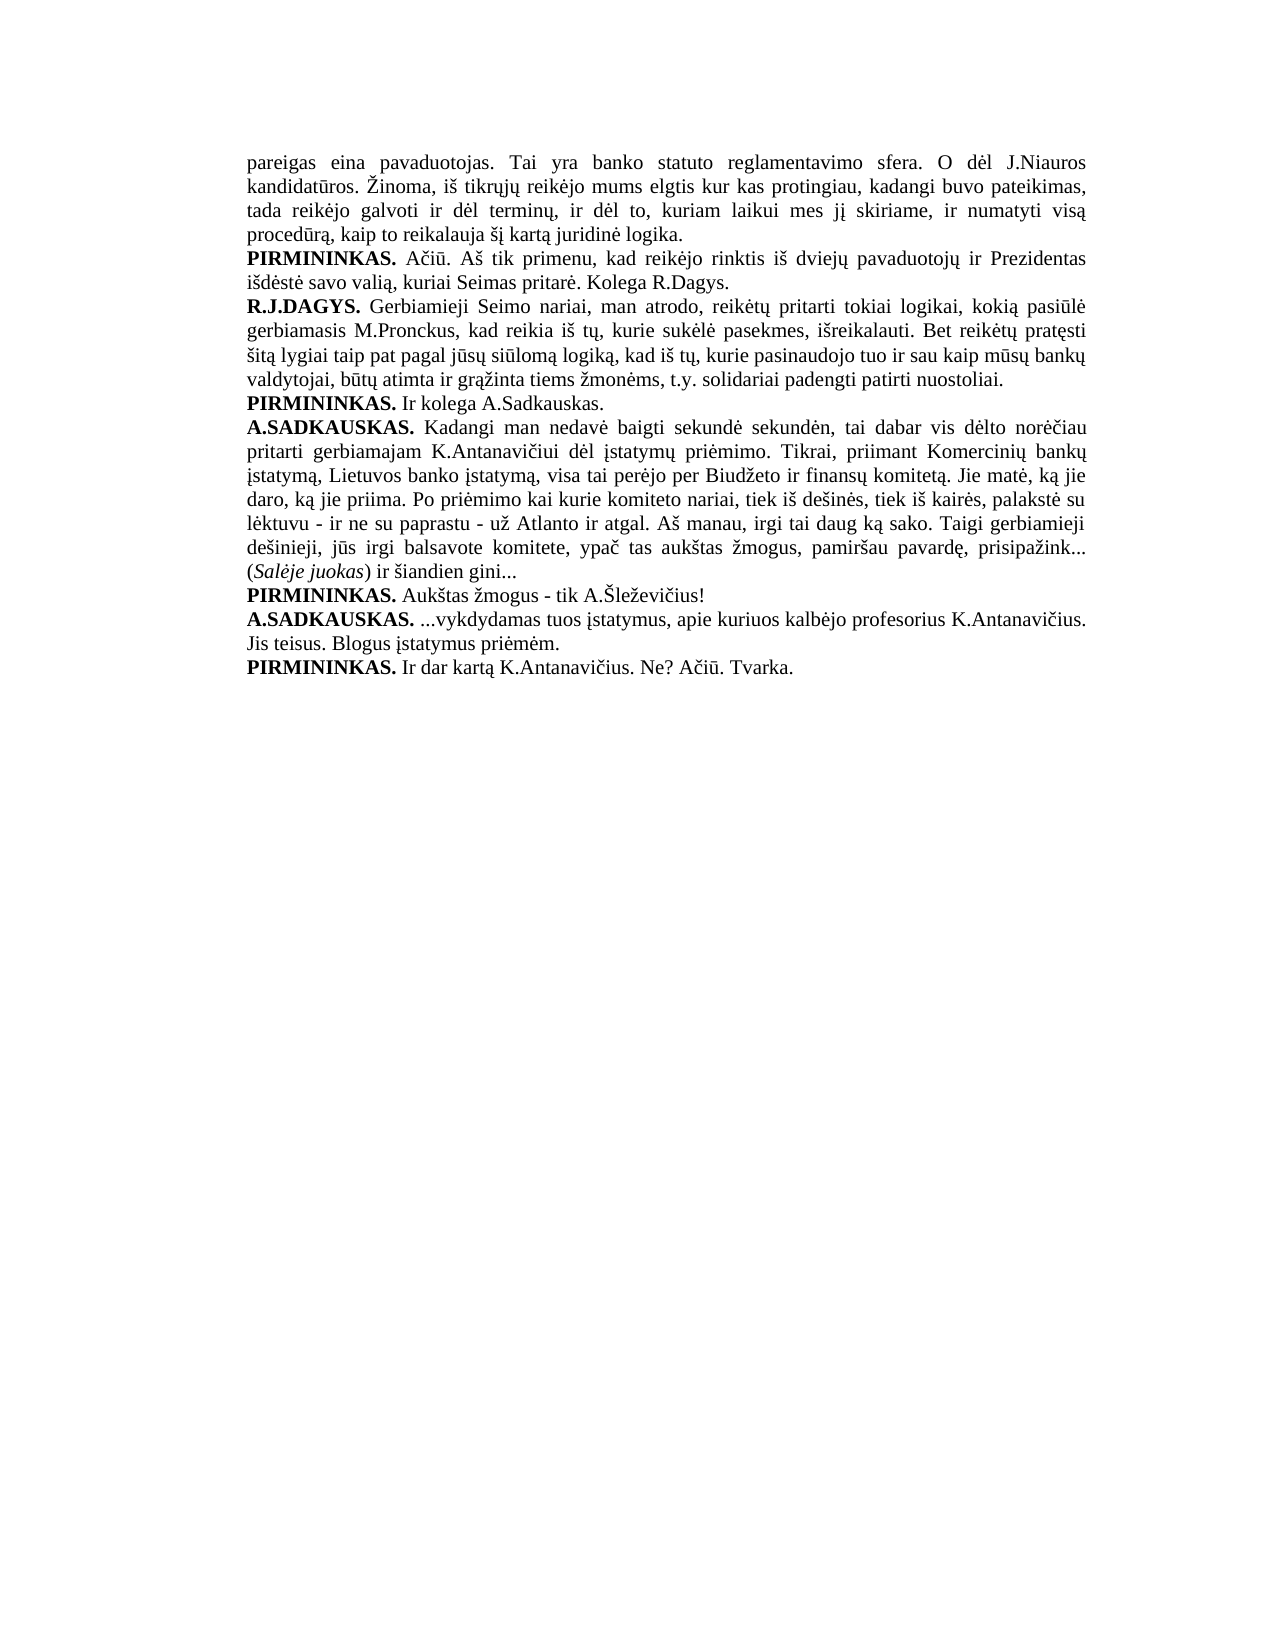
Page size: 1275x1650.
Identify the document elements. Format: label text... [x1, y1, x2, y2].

text R.J.DAGYS. Gerbiamieji Seimo nariai, man atrodo, reikėtų pritarti tokiai logikai, kokią pasiūlė gerbiamasis M.Pronckus, kad reikia iš tų, kurie sukėlė pasekmes, išreikalauti. Bet reikėtų pratęsti šitą lygiai taip pat pagal jūsų siūlomą logiką, kad iš tų, kurie pasinaudojo tuo ir sau kaip mūsų bankų valdytojai, būtų atimta ir grąžinta tiems žmonėms, t.y. solidariai padengti patirti nuostoliai. [247, 294, 1087, 391]
text PIRMININKAS. Ačiū. Aš tik primenu, kad reikėjo rinktis iš dviejų pavaduotojų ir Prezidentas išdėstė savo valią, kuriai Seimas pritarė. Kolega R.Dagys. [247, 246, 1087, 294]
text A.SADKAUSKAS. Kadangi man nedavė baigti sekundė sekundėn, tai dabar vis dėlto norėčiau pritarti gerbiamajam K.Antanavičiui dėl įstatymų priėmimo. Tikrai, priimant Komercinių bankų įstatymą, Lietuvos banko įstatymą, visa tai perėjo per Biudžeto ir finansų komitetą. Jie matė, ką jie daro, ką jie priima. Po priėmimo kai kurie komiteto nariai, tiek iš dešinės, tiek iš kairės, palakstė su lėktuvu - ir ne su paprastu - už Atlanto ir atgal. Aš manau, irgi tai daug ką sako. Taigi gerbiamieji dešinieji, jūs irgi balsavote komitete, ypač tas aukštas žmogus, pamiršau pavardę, prisipažink... (Salėje juokas) ir šiandien gini... [247, 415, 1087, 583]
text pareigas eina pavaduotojas. Tai yra banko statuto reglamentavimo sfera. O dėl J.Niauros kandidatūros. Žinoma, iš tikrųjų reikėjo mums elgtis kur kas protingiau, kadangi buvo pateikimas, tada reikėjo galvoti ir dėl terminų, ir dėl to, kuriam laikui mes jį skiriame, ir numatyti visą procedūrą, kaip to reikalauja šį kartą juridinė logika. [247, 150, 1087, 246]
text PIRMININKAS. Ir kolega A.Sadkauskas. [247, 391, 1087, 415]
text A.SADKAUSKAS. ...vykdydamas tuos įstatymus, apie kuriuos kalbėjo profesorius K.Antanavičius. Jis teisus. Blogus įstatymus priėmėm. [247, 607, 1087, 655]
text PIRMININKAS. Ir dar kartą K.Antanavičius. Ne? Ačiū. Tvarka. [247, 655, 1087, 679]
text PIRMININKAS. Aukštas žmogus - tik A.Šleževičius! [247, 583, 1087, 607]
